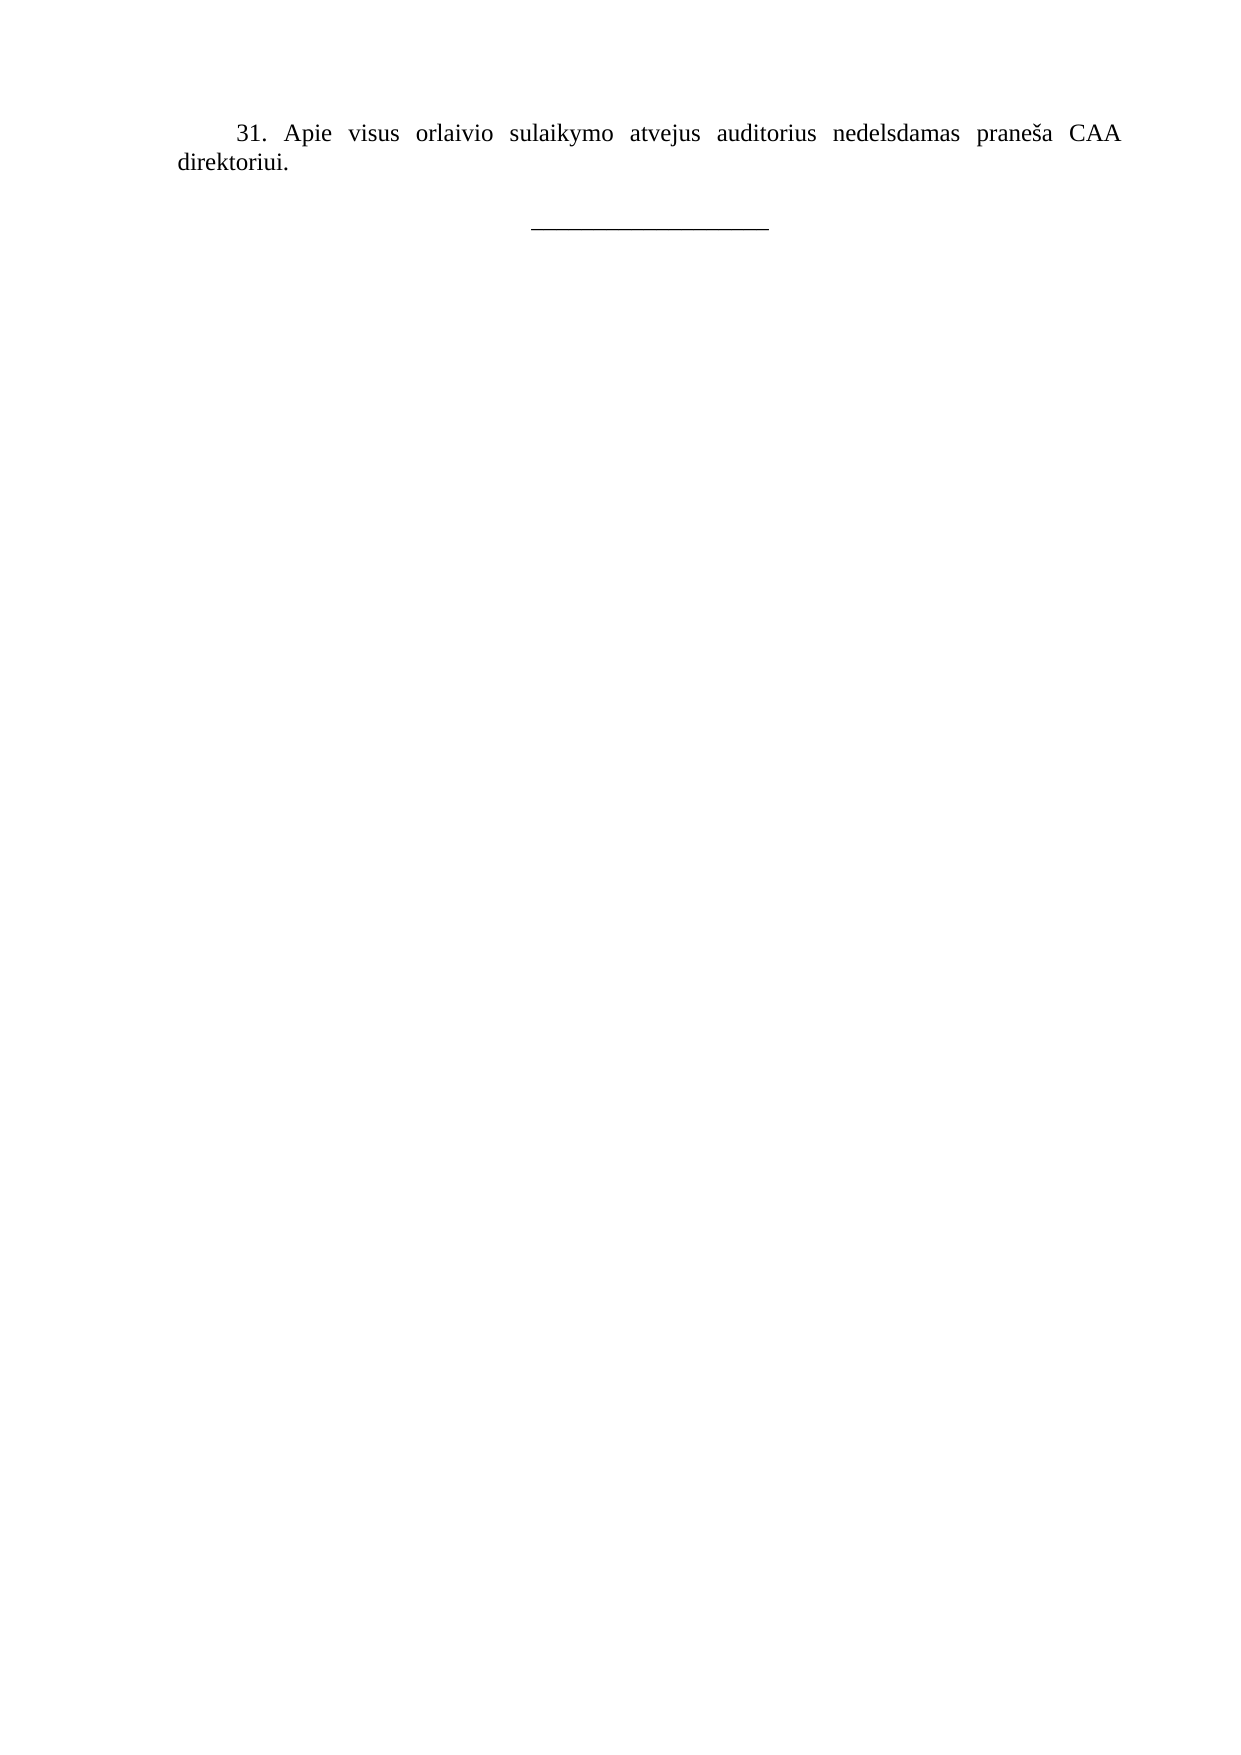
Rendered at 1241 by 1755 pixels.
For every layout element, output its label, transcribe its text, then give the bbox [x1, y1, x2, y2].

text ___________________ [177, 204, 1122, 233]
text 31. Apie visus orlaivio sulaikymo atvejus auditorius nedelsdamas praneša CAA direktoriui. [177, 118, 1122, 176]
